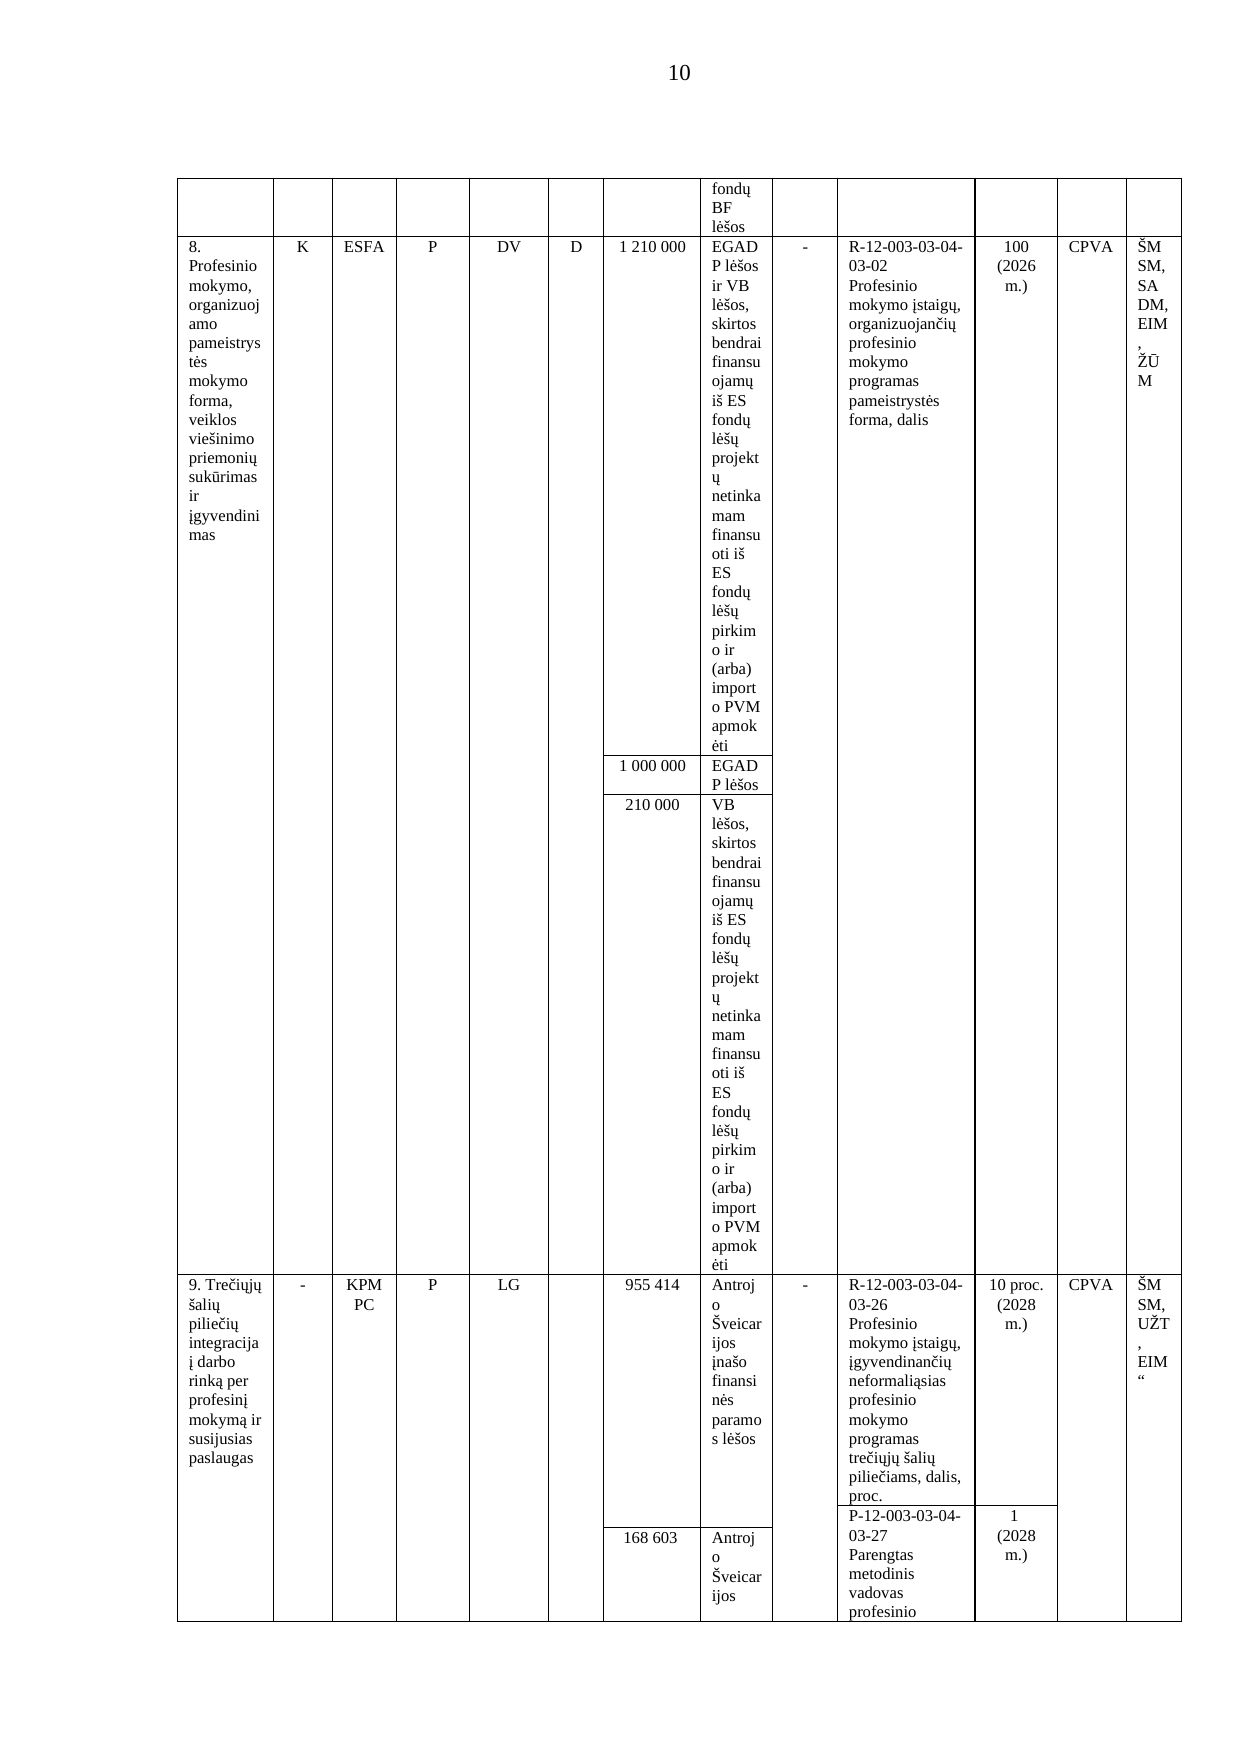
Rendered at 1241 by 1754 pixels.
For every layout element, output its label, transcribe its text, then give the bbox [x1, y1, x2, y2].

table_cell CPVA [1058, 237, 1126, 1274]
table_cell - [773, 237, 837, 1274]
table_cell ESFA [333, 237, 396, 1274]
table_cell ŠMSM, UŽT, EIM“ [1127, 1275, 1181, 1621]
table_cell 9. Trečiųjų šalių piliečių integracija į darbo rinką per profesinį mokymą ir susijusias paslaugas [178, 1275, 273, 1621]
table_cell 10 proc. (2028 m.) [976, 1275, 1057, 1505]
table_cell 1 210 000 [604, 237, 700, 754]
table_cell 210 000 [604, 795, 700, 1274]
table_cell [178, 179, 273, 236]
table_cell K [274, 237, 332, 1274]
table_cell [397, 179, 469, 236]
table_cell [470, 179, 548, 236]
table_cell 1 000 000 [604, 756, 700, 794]
table_cell EGADP lėšos ir VB lėšos, skirtos bendrai finansuojamų iš ES fondų lėšų projektų netinkamam finansuoti iš ES fondų lėšų pirkimo ir (arba) importo PVM apmokėti [701, 237, 772, 754]
table_cell VB lėšos, skirtos bendrai finansuojamų iš ES fondų lėšų projektų netinkamam finansuoti iš ES fondų lėšų pirkimo ir (arba) importo PVM apmokėti [701, 795, 772, 1274]
table_cell [838, 179, 974, 236]
table_cell [333, 179, 396, 236]
table_cell P [397, 1275, 469, 1621]
table_cell CPVA [1058, 1275, 1126, 1621]
table_cell [773, 179, 837, 236]
table_cell [549, 179, 603, 236]
table_cell Antrojo Šveicarijos [701, 1528, 772, 1621]
table_cell R-12-003-03-04-03-02 Profesinio mokymo įstaigų, organizuojančių profesinio mokymo programas pameistrystės forma, dalis [838, 237, 974, 1274]
table_cell D [549, 237, 603, 1274]
table_cell fondų BF lėšos [701, 179, 772, 236]
table_cell 955 414 [604, 1275, 700, 1527]
table_cell P-12-003-03-04-03-27 Parengtas metodinis vadovas profesinio [838, 1506, 974, 1621]
table_cell - [274, 1275, 332, 1621]
table_cell P [397, 237, 469, 1274]
table_cell 1 (2028 m.) [976, 1506, 1057, 1621]
table_cell [604, 179, 700, 236]
table_cell [1127, 179, 1181, 236]
table_cell DV [470, 237, 548, 1274]
table_cell R-12-003-03-04-03-26 Profesinio mokymo įstaigų, įgyvendinančių neformaliąsias profesinio mokymo programas trečiųjų šalių piliečiams, dalis, proc. [838, 1275, 974, 1505]
table_cell [1058, 179, 1126, 236]
table_cell [976, 179, 1057, 236]
table_cell Antrojo Šveicarijos įnašo finansinės paramos lėšos [701, 1275, 772, 1527]
table_cell LG [470, 1275, 548, 1621]
table_cell KPMPC [333, 1275, 396, 1621]
table_cell 168 603 [604, 1528, 700, 1621]
table_cell EGADP lėšos [701, 756, 772, 794]
table_cell ŠMSM, SADM, EIM, ŽŪM [1127, 237, 1181, 1274]
table_cell 8. Profesinio mokymo, organizuojamo pameistrystės mokymo forma, veiklos viešinimo priemonių sukūrimas ir įgyvendinimas [178, 237, 273, 1274]
table_cell [274, 179, 332, 236]
table_cell [549, 1275, 603, 1621]
table_cell 100 (2026 m.) [976, 237, 1057, 1274]
table_cell - [773, 1275, 837, 1621]
